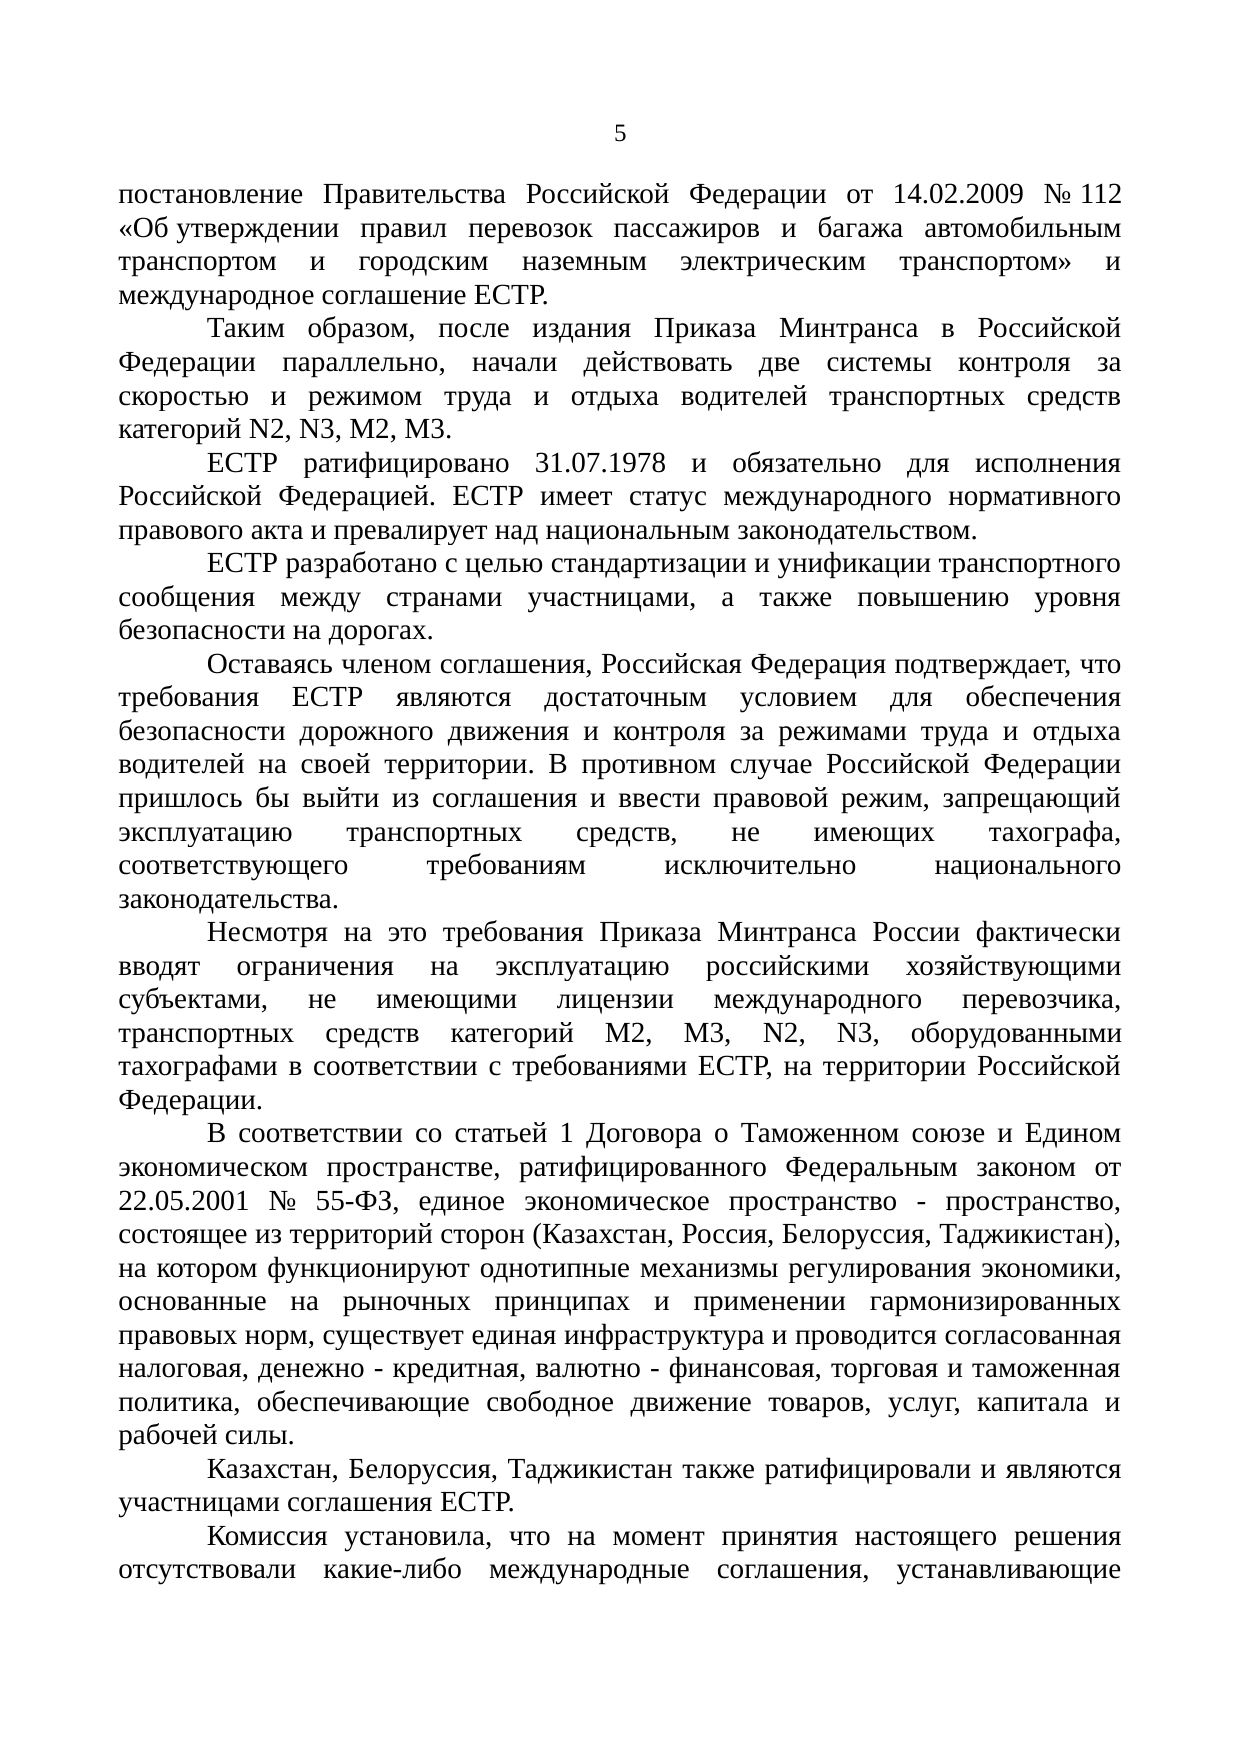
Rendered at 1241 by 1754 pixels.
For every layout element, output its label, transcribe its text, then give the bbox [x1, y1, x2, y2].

text Несмотря на это требования Приказа Минтранса России фактически вводят ограничения на эксплуатацию российскими хозяйствующими субъектами, не имеющими лицензии международного перевозчика, транспортных средств категорий М2, М3, N2, N3, оборудованными тахографами в соответствии с требованиями ЕСТР, на территории Российской Федерации. [118, 914, 1122, 1116]
text В соответствии со статьей 1 Договора о Таможенном союзе и Едином экономическом пространстве, ратифицированного Федеральным законом от 22.05.2001 № 55-ФЗ, единое экономическое пространство - пространство, состоящее из территорий сторон (Казахстан, Россия, Белоруссия, Таджикистан), на котором функционируют однотипные механизмы регулирования экономики, основанные на рыночных принципах и применении гармонизированных правовых норм, существует единая инфраструктура и проводится согласованная налоговая, денежно - кредитная, валютно - финансовая, торговая и таможенная политика, обеспечивающие свободное движение товаров, услуг, капитала и рабочей силы. [118, 1116, 1122, 1451]
text Комиссия установила, что на момент принятия настоящего решения отсутствовали какие-либо международные соглашения, устанавливающие [118, 1518, 1122, 1585]
text ЕСТР разработано с целью стандартизации и унификации транспортного сообщения между странами участницами, а также повышению уровня безопасности на дорогах. [118, 545, 1122, 646]
text постановление Правительства Российской Федерации от 14.02.2009 № 112 «Об утверждении правил перевозок пассажиров и багажа автомобильным транспортом и городским наземным электрическим транспортом» и международное соглашение ЕСТР. [118, 176, 1122, 311]
text Казахстан, Белоруссия, Таджикистан также ратифицировали и являются участницами соглашения ЕСТР. [118, 1451, 1122, 1518]
text Оставаясь членом соглашения, Российская Федерация подтверждает, что требования ЕСТР являются достаточным условием для обеспечения безопасности дорожного движения и контроля за режимами труда и отдыха водителей на своей территории. В противном случае Российской Федерации пришлось бы выйти из соглашения и ввести правовой режим, запрещающий эксплуатацию транспортных средств, не имеющих тахографа, соответствующего требованиям исключительно национального законодательства. [118, 646, 1122, 914]
text ЕСТР ратифицировано 31.07.1978 и обязательно для исполнения Российской Федерацией. ЕСТР имеет статус международного нормативного правового акта и превалирует над национальным законодательством. [118, 445, 1122, 545]
text Таким образом, после издания Приказа Минтранса в Российской Федерации параллельно, начали действовать две системы контроля за скоростью и режимом труда и отдыха водителей транспортных средств категорий N2, N3, M2, M3. [118, 311, 1122, 445]
